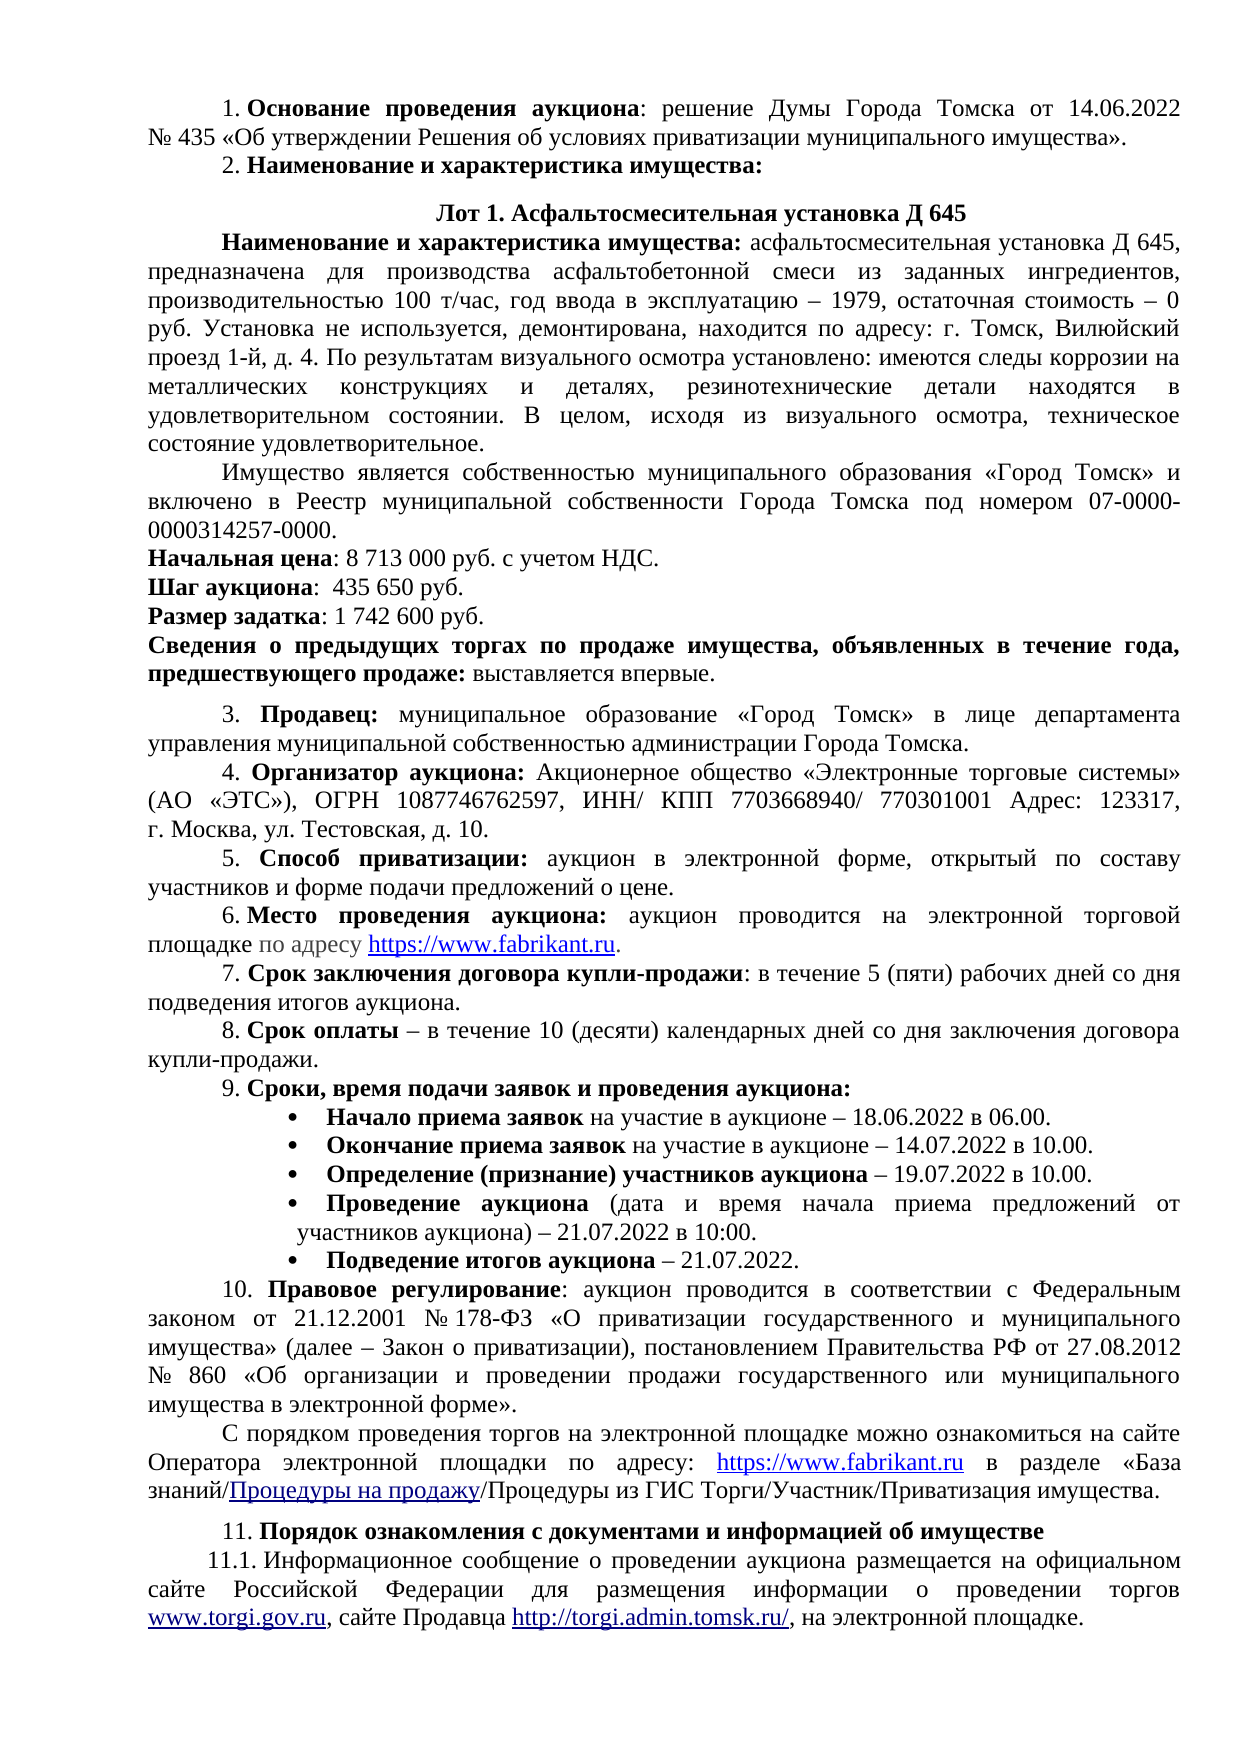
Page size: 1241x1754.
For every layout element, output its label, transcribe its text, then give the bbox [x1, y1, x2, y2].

text 8. Срок оплаты – в течение 10 (десяти) календарных дней со дня заключения договора купли-продажи. [148, 1015, 1181, 1073]
text 10. Правовое регулирование: аукцион проводится в соответствии с Федеральным законом от 21.12.2001 № 178-ФЗ «О приватизации государственного и муниципального имущества» (далее – Закон о приватизации), постановлением Правительства РФ от 27.08.2012 № 860 «Об организации и проведении продажи государственного или муниципального имущества в электронной форме». [148, 1274, 1181, 1418]
text С порядком проведения торгов на электронной площадке можно ознакомиться на сайте Оператора электронной площадки по адресу: https://www.fabrikant.ru в разделе «База знаний/Процедуры на продажу/Процедуры из ГИС Торги/Участник/Приватизация имущества. [148, 1418, 1181, 1504]
text 11.1. Информационное сообщение о проведении аукциона размещается на официальном сайте Российской Федерации для размещения информации о проведении торгов www.torgi.gov.ru, сайте Продавца http://torgi.admin.tomsk.ru/, на электронной площадке. [148, 1545, 1181, 1631]
text 11. Порядок ознакомления с документами и информацией об имуществе [148, 1516, 1181, 1545]
text Лот 1. Асфальтосмесительная установка Д 645 [148, 198, 1181, 227]
text Начальная цена: 8 713 000 руб. с учетом НДС. [148, 543, 1181, 572]
text Наименование и характеристика имущества: асфальтосмесительная установка Д 645, предназначена для производства асфальтобетонной смеси из заданных ингредиентов, производительностью 100 т/час, год ввода в эксплуатацию – 1979, остаточная стоимость – 0 руб. Установка не используется, демонтирована, находится по адресу: г. Томск, Вилюйский проезд 1-й, д. 4. По результатам визуального осмотра установлено: имеются следы коррозии на металлических конструкциях и деталях, резинотехнические детали находятся в удовлетворительном состоянии. В целом, исходя из визуального осмотра, техническое состояние удовлетворительное. [148, 227, 1181, 457]
text Размер задатка: 1 742 600 руб. [148, 601, 1181, 630]
text 5. Способ приватизации: аукцион в электронной форме, открытый по составу участников и форме подачи предложений о цене. [148, 843, 1181, 900]
list Подведение итогов аукциона – 21.07.2022. [259, 1245, 1181, 1274]
text Шаг аукциона: 435 650 руб. [148, 572, 1181, 601]
list Проведение аукциона (дата и время начала приема предложений от участников аукциона) – 21.07.2022 в 10:00. [259, 1188, 1181, 1245]
list Определение (признание) участников аукциона – 19.07.2022 в 10.00. [259, 1159, 1181, 1188]
text 3. Продавец: муниципальное образование «Город Томск» в лице департамента управления муниципальной собственностью администрации Города Томска. [148, 699, 1181, 757]
text 9. Сроки, время подачи заявок и проведения аукциона: [148, 1073, 1181, 1102]
text 1. Основание проведения аукциона: решение Думы Города Томска от 14.06.2022 № 435 «Об утверждении Решения об условиях приватизации муниципального имущества». [148, 93, 1181, 151]
text 6. Место проведения аукциона: аукцион проводится на электронной торговой площадке по адресу https://www.fabrikant.ru. [148, 900, 1181, 958]
list Начало приема заявок на участие в аукционе – 18.06.2022 в 06.00. [259, 1102, 1181, 1130]
text 7. Срок заключения договора купли-продажи: в течение 5 (пяти) рабочих дней со дня подведения итогов аукциона. [148, 958, 1181, 1015]
text 4. Организатор аукциона: Акционерное общество «Электронные торговые системы» (АО «ЭТС»), ОГРН 1087746762597, ИНН/ КПП 7703668940/ 770301001 Адрес: 123317, г. Москва, ул. Тестовская, д. 10. [148, 757, 1181, 843]
text Имущество является собственностью муниципального образования «Город Томск» и включено в Реестр муниципальной собственности Города Томска под номером 07-0000-0000314257-0000. [148, 457, 1181, 543]
list Окончание приема заявок на участие в аукционе – 14.07.2022 в 10.00. [259, 1130, 1181, 1159]
text 2. Наименование и характеристика имущества: [148, 151, 1181, 179]
text Сведения о предыдущих торгах по продаже имущества, объявленных в течение года, предшествующего продаже: выставляется впервые. [148, 630, 1181, 687]
